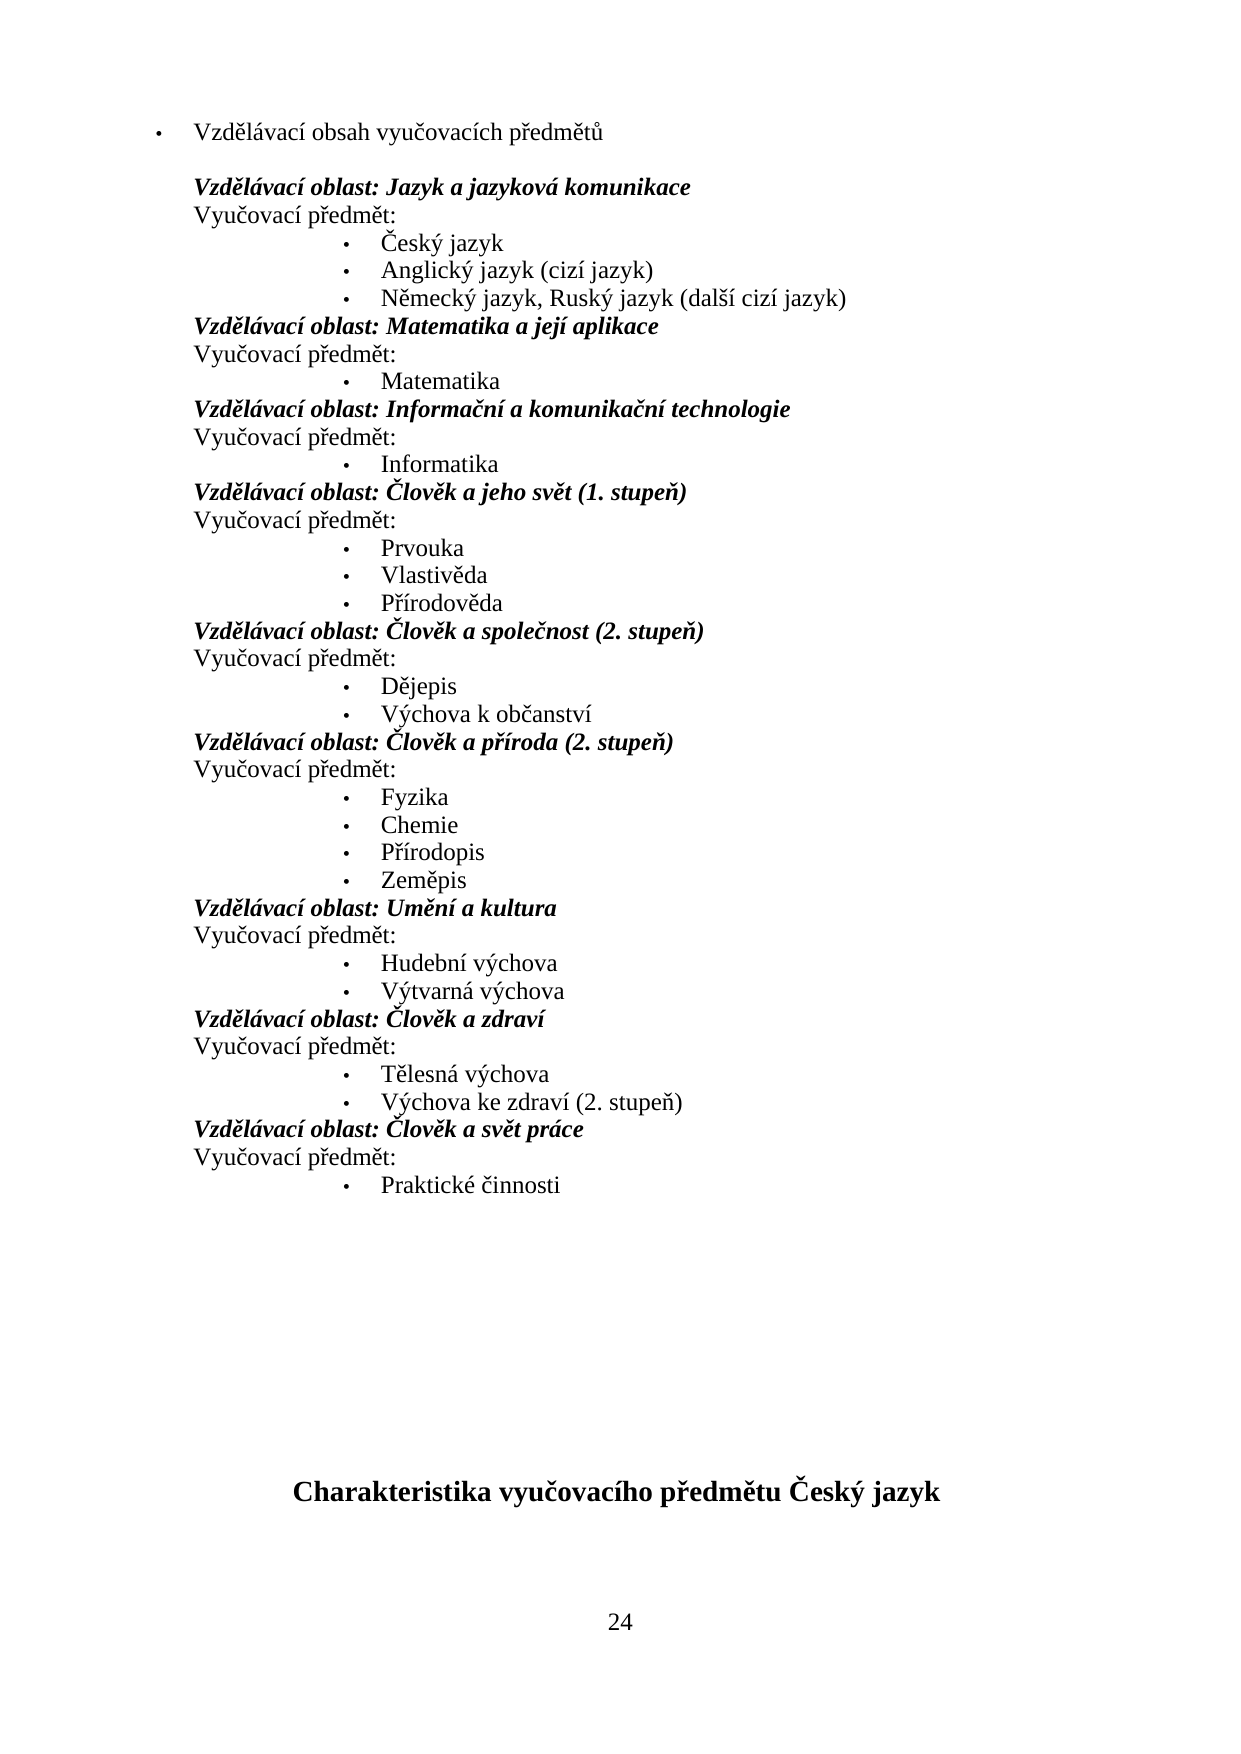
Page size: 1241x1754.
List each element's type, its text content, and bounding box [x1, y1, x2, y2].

list Německý jazyk, Ruský jazyk (další cizí jazyk) [343, 284, 1122, 312]
text Vyučovací předmět: [118, 1143, 1122, 1171]
list Přírodověda [343, 589, 1122, 617]
list Výtvarná výchova [343, 977, 1122, 1005]
text Vyučovací předmět: [118, 755, 1122, 783]
list Tělesná výchova [343, 1060, 1122, 1088]
list Výchova k občanství [343, 700, 1122, 728]
text Vyučovací předmět: [118, 644, 1122, 672]
text Vzdělávací oblast: Člověk a jeho svět (1. stupeň) [118, 478, 1122, 506]
list Vzdělávací obsah vyučovacích předmětů [156, 118, 1122, 146]
text Vzdělávací oblast: Člověk a zdraví [118, 1005, 1122, 1032]
list Informatika [343, 451, 1122, 478]
text Vzdělávací oblast: Matematika a její aplikace [118, 312, 1122, 340]
text Vyučovací předmět: [118, 201, 1122, 229]
text Vyučovací předmět: [118, 922, 1122, 949]
list Vzdělávací oblast: Jazyk a jazyková komunikace [156, 173, 1122, 201]
list Praktické činnosti [343, 1171, 1122, 1199]
list Anglický jazyk (cizí jazyk) [343, 257, 1122, 284]
list Chemie [343, 811, 1122, 838]
text Vzdělávací oblast: Člověk a svět práce [118, 1116, 1122, 1143]
list Fyzika [343, 783, 1122, 811]
list Výchova ke zdraví (2. stupeň) [343, 1088, 1122, 1116]
list Český jazyk [343, 229, 1122, 257]
text Vzdělávací oblast: Člověk a společnost (2. stupeň) [118, 617, 1122, 644]
list Vlastivěda [343, 561, 1122, 589]
list Matematika [343, 367, 1122, 395]
text Vyučovací předmět: [118, 506, 1122, 534]
list Zeměpis [343, 866, 1122, 894]
text Vyučovací předmět: [118, 1032, 1122, 1060]
text Vzdělávací oblast: Informační a komunikační technologie [118, 395, 1122, 423]
text Vzdělávací oblast: Člověk a příroda (2. stupeň) [118, 728, 1122, 755]
text Charakteristika vyučovacího předmětu Český jazyk [118, 1476, 1115, 1508]
text Vyučovací předmět: [118, 340, 1122, 367]
text Vyučovací předmět: [118, 423, 1122, 451]
list Hudební výchova [343, 949, 1122, 977]
list Prvouka [343, 534, 1122, 561]
list Přírodopis [343, 838, 1122, 866]
list Dějepis [343, 672, 1122, 700]
text Vzdělávací oblast: Umění a kultura [118, 894, 1122, 922]
